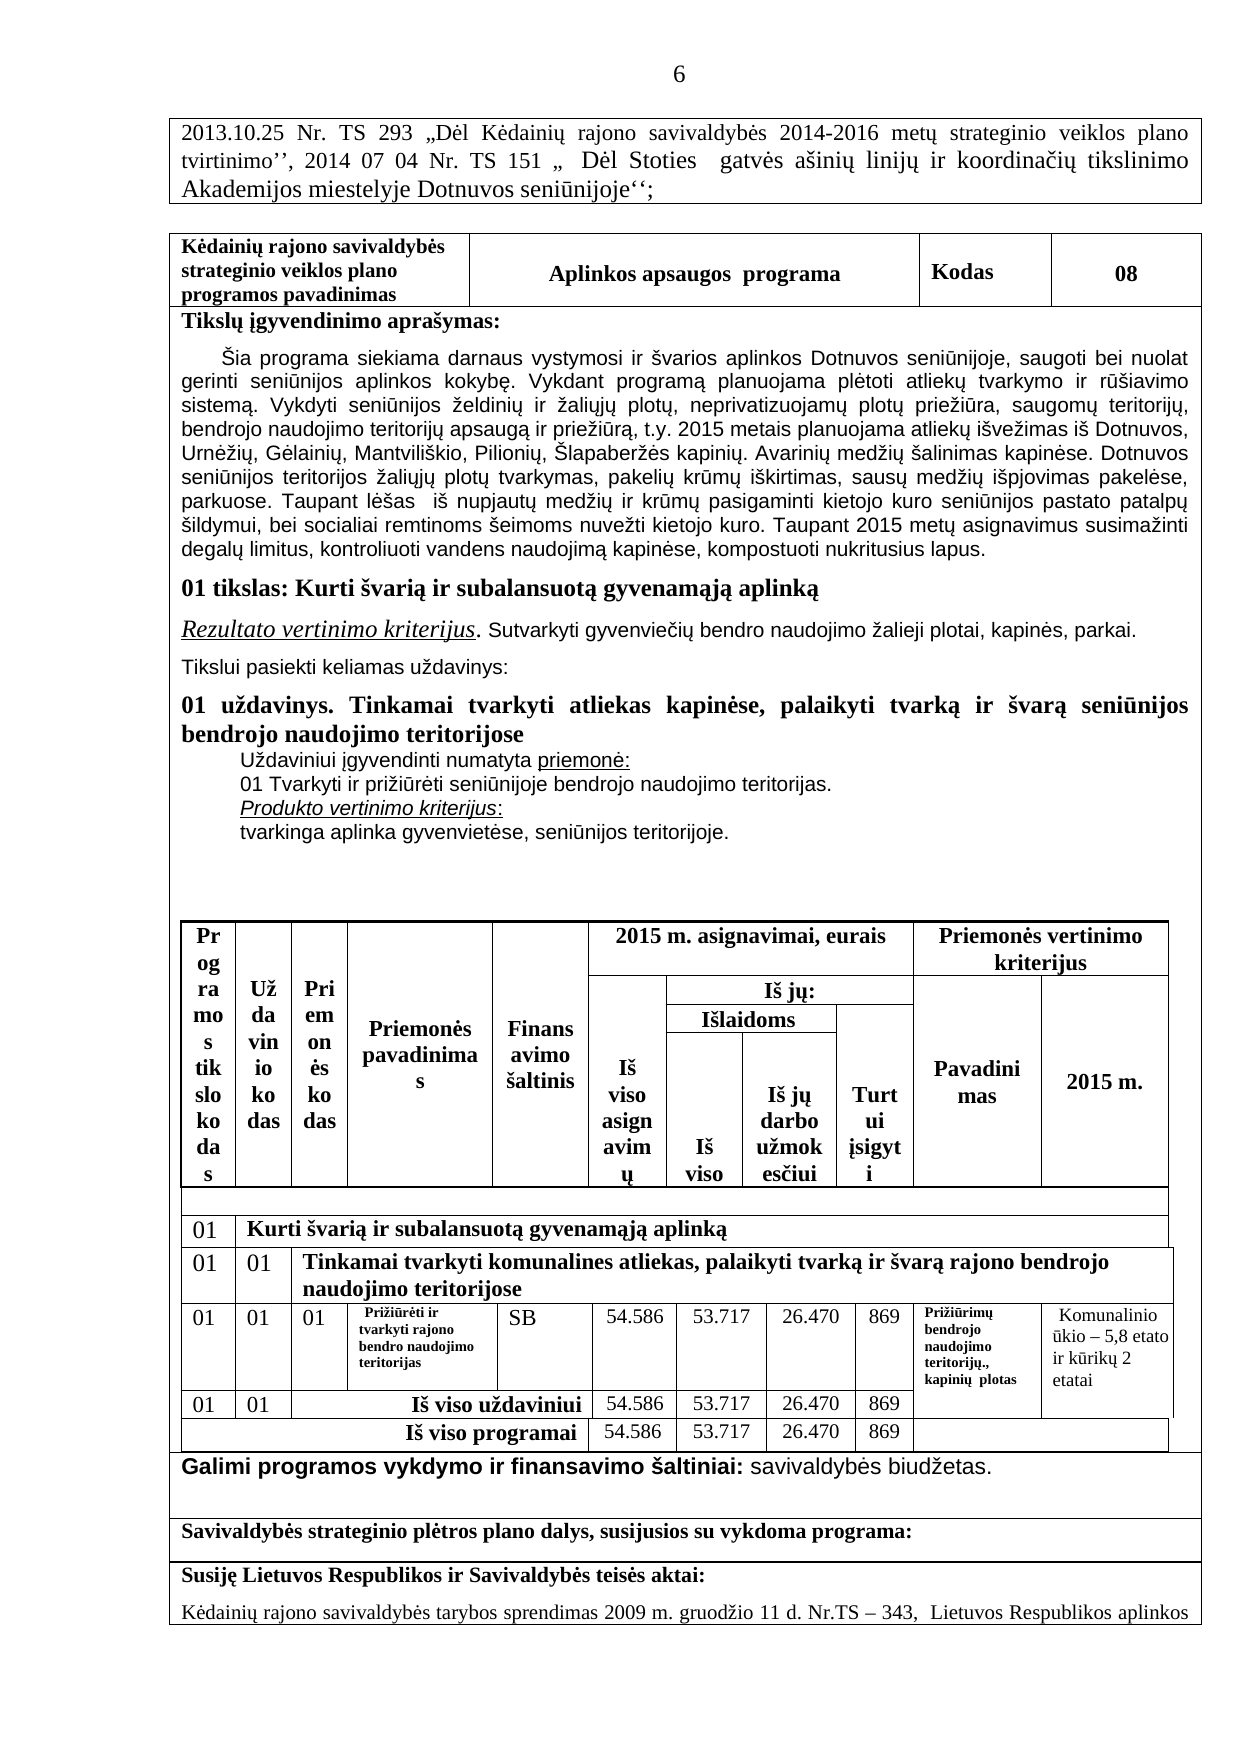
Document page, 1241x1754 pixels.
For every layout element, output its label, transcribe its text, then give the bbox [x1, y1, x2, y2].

table_cell Pavadinimas [914, 976, 1041, 1186]
table_cell 01 [182, 1304, 235, 1390]
table_cell Kurti švarią ir subalansuotą gyvenamąją aplinką [236, 1216, 1168, 1247]
table_cell 26.470 [767, 1391, 855, 1418]
table_cell [914, 1419, 1168, 1451]
table_cell 01 [292, 1304, 347, 1390]
table_cell 53.717 [677, 1304, 766, 1390]
table_cell Iš viso [667, 1033, 742, 1186]
table_header Uždavinio kodas [236, 923, 291, 1186]
table_cell Iš jų: [667, 976, 913, 1004]
table_cell [1042, 1390, 1173, 1418]
table_header Kėdainių rajono savivaldybės strateginio veiklos plano programos pavadinimas [170, 234, 469, 306]
table_cell 01 [182, 1248, 235, 1303]
table_cell [1169, 1186, 1174, 1214]
table_cell Išlaidoms [667, 1005, 836, 1032]
table_cell Savivaldybės strateginio plėtros plano dalys, susijusios su vykdoma programa: [170, 1519, 1201, 1561]
table_cell Tinkamai tvarkyti komunalines atliekas, palaikyti tvarką ir švarą rajono bendrojo naudojimo teritorijose [292, 1248, 1173, 1303]
table_cell 53.717 [677, 1419, 766, 1451]
table_header 2015 m. asignavimai, eurais [589, 923, 913, 975]
table_cell SB [498, 1304, 592, 1390]
table_cell 26.470 [767, 1304, 855, 1390]
table_cell [1169, 1032, 1174, 1069]
table_cell 54.586 [589, 1419, 676, 1451]
table_header Programos tikslo kodas [182, 923, 235, 1186]
table_cell Susiję Lietuvos Respublikos ir Savivaldybės teisės aktai: Kėdainių rajono savivaldybės tarybos sprendimas 2009 m. gruodžio 11 d. Nr.TS – 343, Lietuvos Respublikos aplinkos [170, 1563, 1201, 1624]
table_cell [1169, 975, 1174, 1004]
table_cell 53.717 [677, 1391, 766, 1418]
table_cell Iš viso programai [182, 1419, 588, 1451]
table_cell 2015 m. [1042, 976, 1168, 1186]
table_cell 54.586 [593, 1304, 676, 1390]
table_header Finansavimo šaltinis [493, 923, 588, 1186]
table_header Priemonės kodas [292, 923, 347, 1186]
table_cell 54.586 [593, 1391, 676, 1418]
table_cell 2013.10.25 Nr. TS 293 „Dėl Kėdainių rajono savivaldybės 2014-2016 metų strateginio veiklos plano tvirtinimo’’, 2014 07 04 Nr. TS 151 „ Dėl Stoties gatvės ašinių linijų ir koordinačių tikslinimo Akademijos miestelyje Dotnuvos seniūnijoje‘‘; [170, 119, 1201, 203]
table_cell [182, 1188, 1168, 1214]
table_cell [1169, 1004, 1174, 1032]
table_cell 869 [856, 1419, 913, 1451]
table_header 08 [1052, 234, 1201, 306]
table_cell 01 [236, 1248, 291, 1303]
table_cell [1169, 1418, 1174, 1451]
table_cell Komunalinio ūkio – 5,8 etato ir kūrikų 2 etatai [1042, 1304, 1173, 1390]
table_cell [1169, 1215, 1174, 1247]
table_cell Tikslų įgyvendinimo aprašymas: Šia programa siekiama darnaus vystymosi ir švarios aplinkos Dotnuvos seniūnijoje, saugoti bei nuolat gerinti seniūnijos aplinkos kokybę. Vykdant programą planuojama plėtoti atliekų tvarkymo ir rūšiavimo sistemą. Vykdyti seniūnijos želdinių ir žaliųjų plotų, neprivatizuojamų plotų priežiūra, saugomų teritorijų, bendrojo naudojimo teritorijų apsaugą ir priežiūrą, t.y. 2015 metais planuojama atliekų išvežimas iš Dotnuvos, Urnėžių, Gėlainių, Mantviliškio, Pilionių, Šlapaberžės kapinių. Avarinių medžių šalinimas kapinėse. Dotnuvos seniūnijos teritorijos žaliųjų plotų tvarkymas, pakelių krūmų iškirtimas, sausų medžių išpjovimas pakelėse, parkuose. Taupant lėšas iš nupjautų medžių ir krūmų pasigaminti kietojo kuro seniūnijos pastato patalpų šildymui, bei socialiai remtinoms šeimoms nuvežti kietojo kuro. Taupant 2015 metų asignavimus susimažinti degalų limitus, kontroliuoti vandens naudojimą kapinėse, kompostuoti nukritusius lapus. 01 tikslas: Kurti švarią ir subalansuotą gyvenamąją aplinką Rezultato vertinimo kriterijus. Sutvarkyti gyvenviečių bendro naudojimo žalieji plotai, kapinės, parkai. Tikslui pasiekti keliamas uždavinys: 01 uždavinys. Tinkamai tvarkyti atliekas kapinėse, palaikyti tvarką ir švarą seniūnijos bendrojo naudojimo teritorijose Uždaviniui įgyvendinti numatyta priemonė: 01 Tvarkyti ir prižiūrėti seniūnijoje bendrojo naudojimo teritorijas. Produkto vertinimo kriterijus: tvarkinga aplinka gyvenvietėse, seniūnijos teritorijoje. [170, 307, 1201, 1452]
table_header Aplinkos apsaugos programa [470, 234, 919, 306]
table_cell Iš viso asignavimų [589, 976, 666, 1186]
table_header Priemonės vertinimo kriterijus [914, 923, 1168, 975]
table_cell Iš jų darbo užmokesčiui [743, 1033, 836, 1186]
table_cell Galimi programos vykdymo ir finansavimo šaltiniai: savivaldybės biudžetas. [170, 1453, 1201, 1517]
table_cell 869 [856, 1391, 913, 1418]
table_cell 26.470 [767, 1419, 855, 1451]
table_cell [914, 1390, 1041, 1418]
table_cell 869 [856, 1304, 913, 1390]
table_cell [1169, 1070, 1174, 1186]
table_cell Iš viso uždaviniui [292, 1391, 592, 1418]
table_cell Turtui įsigyti [837, 1005, 913, 1186]
table_cell 01 [236, 1391, 291, 1418]
table_cell 01 [182, 1216, 235, 1247]
table_cell 01 [182, 1391, 235, 1418]
table_cell 01 [236, 1304, 291, 1390]
table_cell Prižiūrėti ir tvarkyti rajono bendro naudojimo teritorijas [348, 1304, 497, 1390]
table_cell Prižiūrimų bendrojo naudojimo teritorijų., kapinių plotas [914, 1304, 1041, 1390]
table_header Priemonės pavadinimas [348, 923, 492, 1186]
table_header [1169, 920, 1174, 975]
table_header Kodas [920, 234, 1051, 306]
